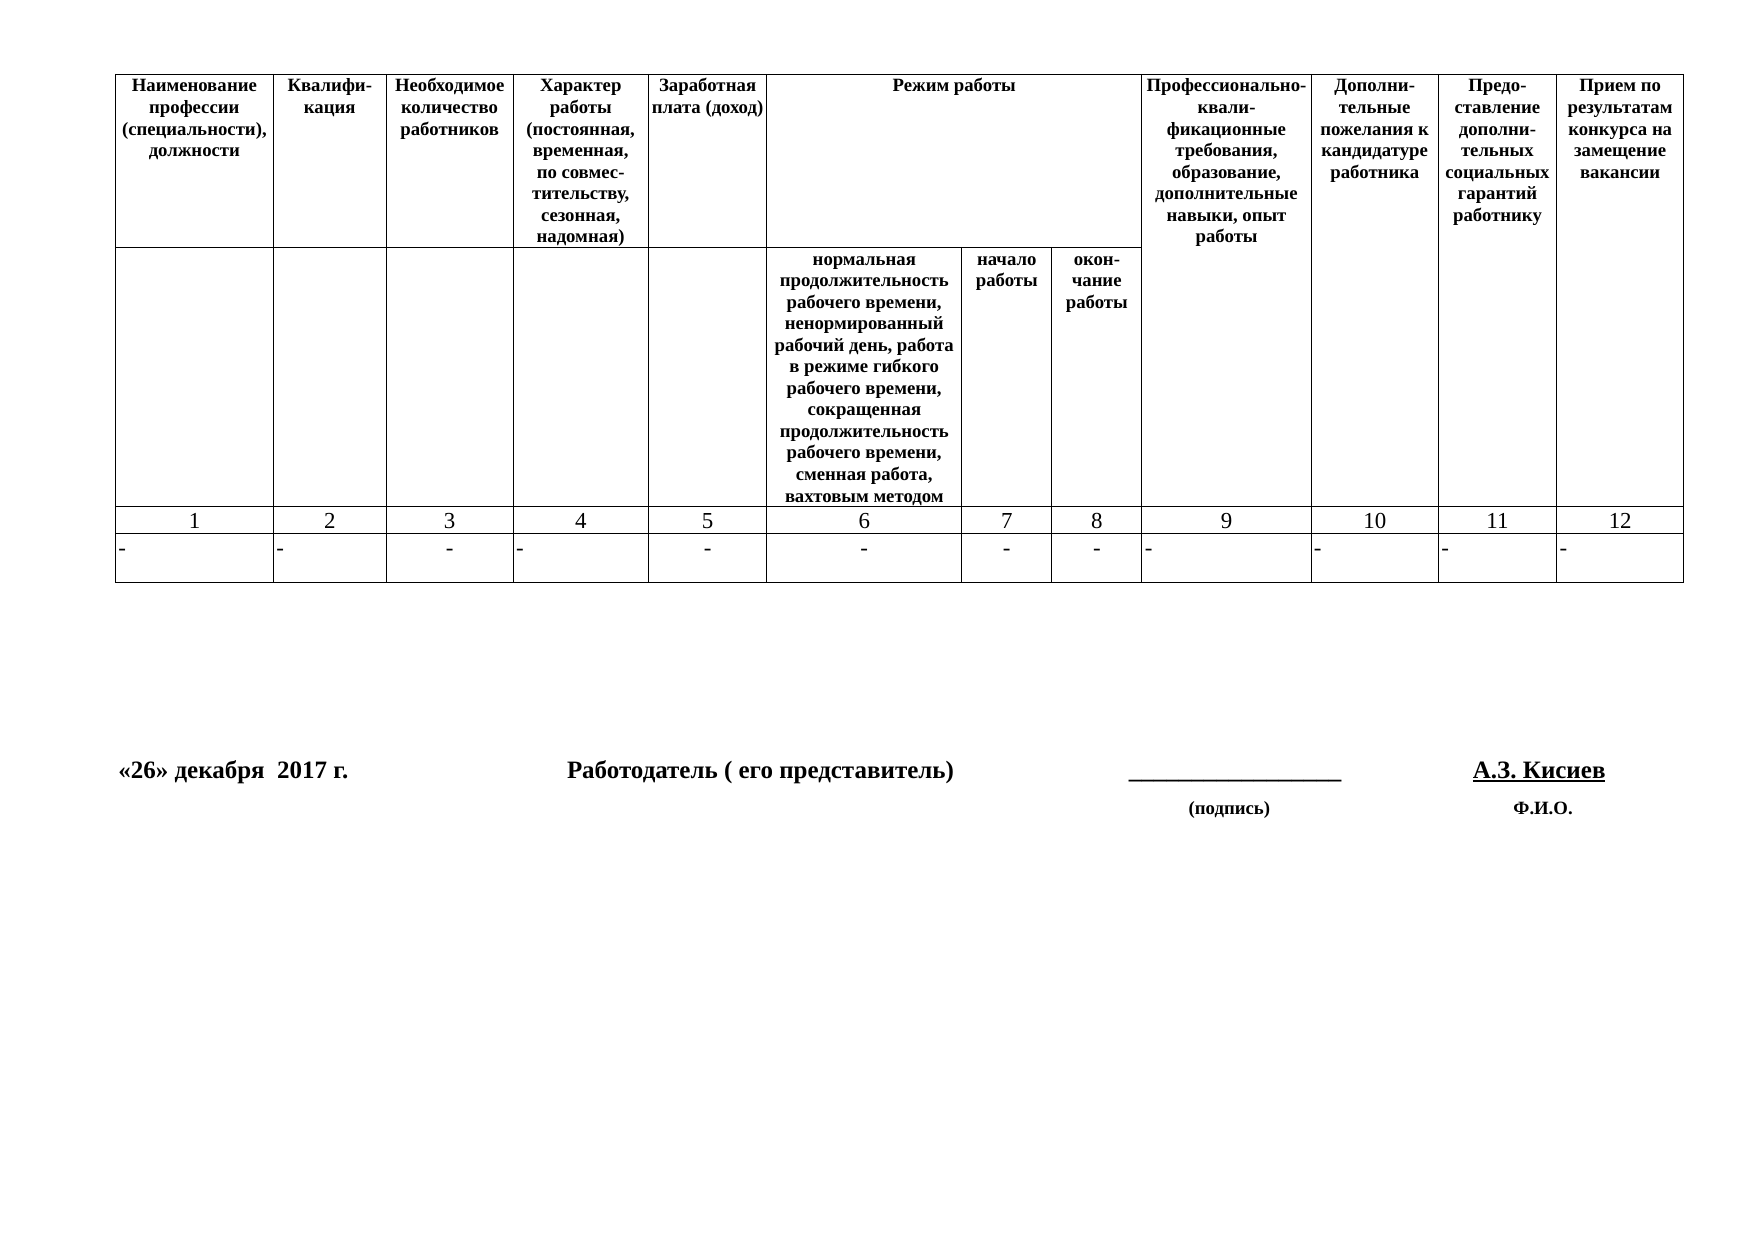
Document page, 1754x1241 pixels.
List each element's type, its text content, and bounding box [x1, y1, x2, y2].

table_cell - [116, 534, 273, 582]
table_header Дополни­тельные пожелания к кандидатуре работника [1312, 75, 1438, 247]
table_cell [387, 248, 513, 506]
text (подпись) Ф.И.О. [1137, 797, 1636, 818]
table_cell нормальная продолжительность рабочего времени, ненормированный рабочий день, работа в режиме гибкого рабочего времени, сокращен­ная продолжитель­ность рабочего времени, сменная работа, вахтовым методом [767, 248, 961, 506]
table_cell 4 [514, 507, 648, 533]
table_cell 8 [1052, 507, 1141, 533]
table_cell 11 [1439, 507, 1556, 533]
table_cell - [1052, 534, 1141, 582]
table_cell 3 [387, 507, 513, 533]
table_cell [1439, 247, 1556, 506]
table_cell - [514, 534, 648, 582]
table_header Характер работы (постоян­ная, временная, по совмес­тительству, сезонная, надомная) [514, 75, 648, 247]
table_cell 12 [1557, 507, 1683, 533]
table_cell окон­чание работы [1052, 248, 1141, 506]
table_cell [514, 248, 648, 506]
table_header Режим работы [767, 75, 1141, 247]
table_header Предо­ставление дополни­тельных социаль­ных гарантий работнику [1439, 75, 1556, 247]
table_cell 10 [1312, 507, 1438, 533]
table_cell - [962, 534, 1051, 582]
table_header Наименова­ние профессии (специаль­ности), должности [116, 75, 273, 247]
table_cell - [274, 534, 386, 582]
table_cell 7 [962, 507, 1051, 533]
table_cell - [1312, 534, 1438, 582]
table_cell 1 [116, 507, 273, 533]
table_cell 9 [1142, 507, 1311, 533]
table_cell начало работы [962, 248, 1051, 506]
table_header Квалифи­кация [274, 75, 386, 247]
table_cell 6 [767, 507, 961, 533]
table_cell [1557, 247, 1683, 506]
table_header Заработ­ная плата (доход) [649, 75, 766, 247]
table_cell 5 [649, 507, 766, 533]
table_cell - [1439, 534, 1556, 582]
table_cell [1142, 247, 1311, 506]
table_cell - [649, 534, 766, 582]
table_cell [649, 248, 766, 506]
table_cell - [1142, 534, 1311, 582]
table_cell - [1557, 534, 1683, 582]
table_cell 2 [274, 507, 386, 533]
table_cell - [387, 534, 513, 582]
table_header Необхо­димое количество работников [387, 75, 513, 247]
table_cell [1312, 247, 1438, 506]
table_header Прием по результа­там конкурса на замещение вакансии [1557, 75, 1683, 247]
table_cell - [767, 534, 961, 582]
table_header Профессио­нально-квали­фикационные требования, образование, дополни­тельные навыки, опыт работы [1142, 75, 1311, 247]
table_cell [116, 248, 273, 506]
table_cell [274, 248, 386, 506]
text «26» декабря 2017 г. Работодатель ( его представитель) _________________ А.З. Кисиев [118, 755, 1636, 784]
